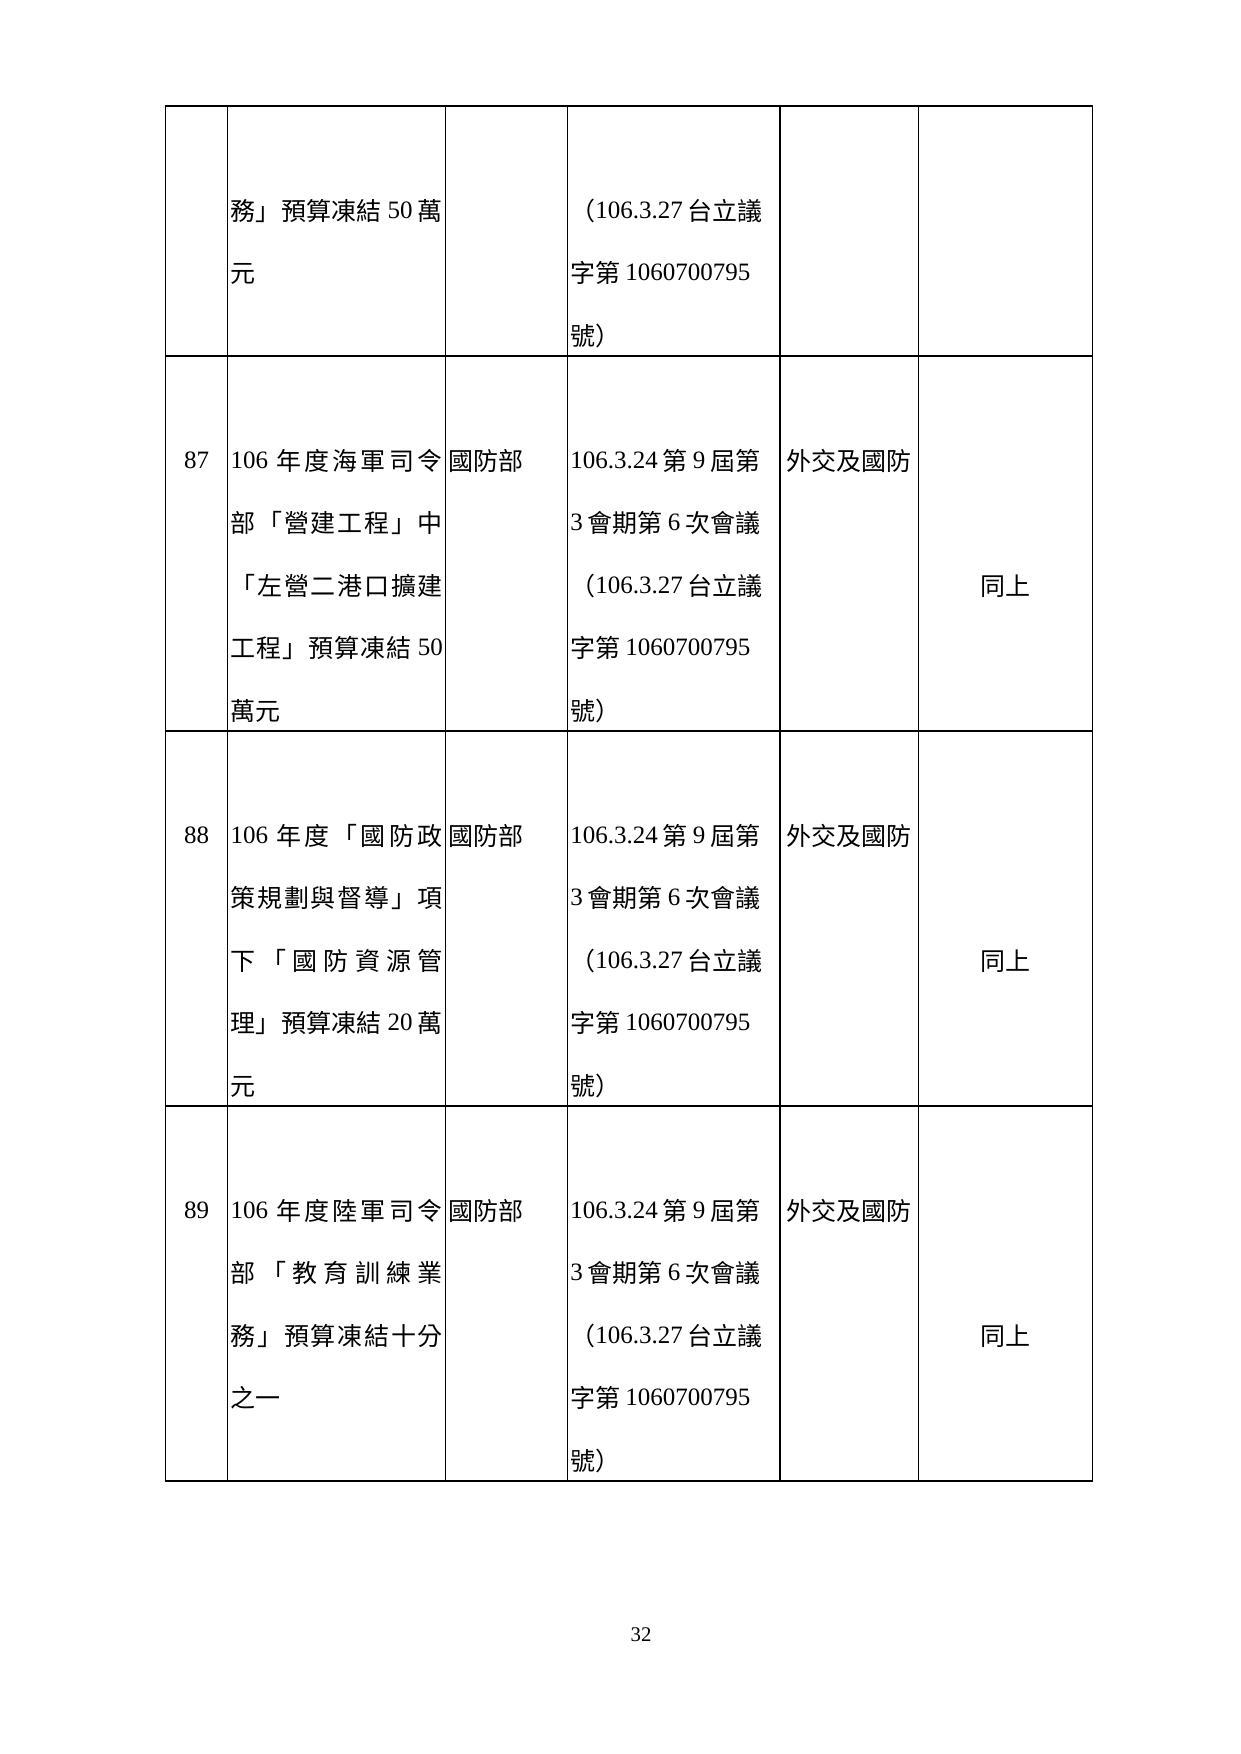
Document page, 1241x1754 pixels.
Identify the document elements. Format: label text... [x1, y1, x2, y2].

table_cell 106年度「國防政策規劃與督導」項下「國防資源管理」預算凍結20萬元 [228, 732, 445, 1105]
table_cell 同上 [919, 357, 1092, 730]
table_cell 87 [166, 357, 227, 730]
table_cell 106.3.24第9屆第3會期第6次會議（106.3.27台立議 字第1060700795號） [568, 357, 779, 730]
table_cell [919, 107, 1092, 355]
table_cell 106年度海軍司令部「營建工程」中「左營二港口擴建工程」預算凍結50萬元 [228, 357, 445, 730]
table_cell 外交及國防 [781, 1107, 918, 1480]
table_cell 106.3.24第9屆第3會期第6次會議（106.3.27台立議 字第1060700795號） [568, 732, 779, 1105]
table_cell [781, 107, 918, 355]
table_cell 國防部 [446, 357, 567, 730]
table_cell 國防部 [446, 1107, 567, 1480]
table_cell [166, 107, 227, 355]
table_cell 89 [166, 1107, 227, 1480]
table_cell 同上 [919, 1107, 1092, 1480]
table_cell （106.3.27台立議 字第1060700795號） [568, 107, 779, 355]
table_cell 務」預算凍結50萬元 [228, 107, 445, 355]
table_cell [446, 107, 567, 355]
table_cell 106.3.24第9屆第3會期第6次會議（106.3.27台立議 字第1060700795號） [568, 1107, 779, 1480]
table_cell 88 [166, 732, 227, 1105]
table_cell 外交及國防 [781, 357, 918, 730]
table_cell 106年度陸軍司令部「教育訓練業務」預算凍結十分之一 [228, 1107, 445, 1480]
table_cell 國防部 [446, 732, 567, 1105]
table_cell 外交及國防 [781, 732, 918, 1105]
table_cell 同上 [919, 732, 1092, 1105]
